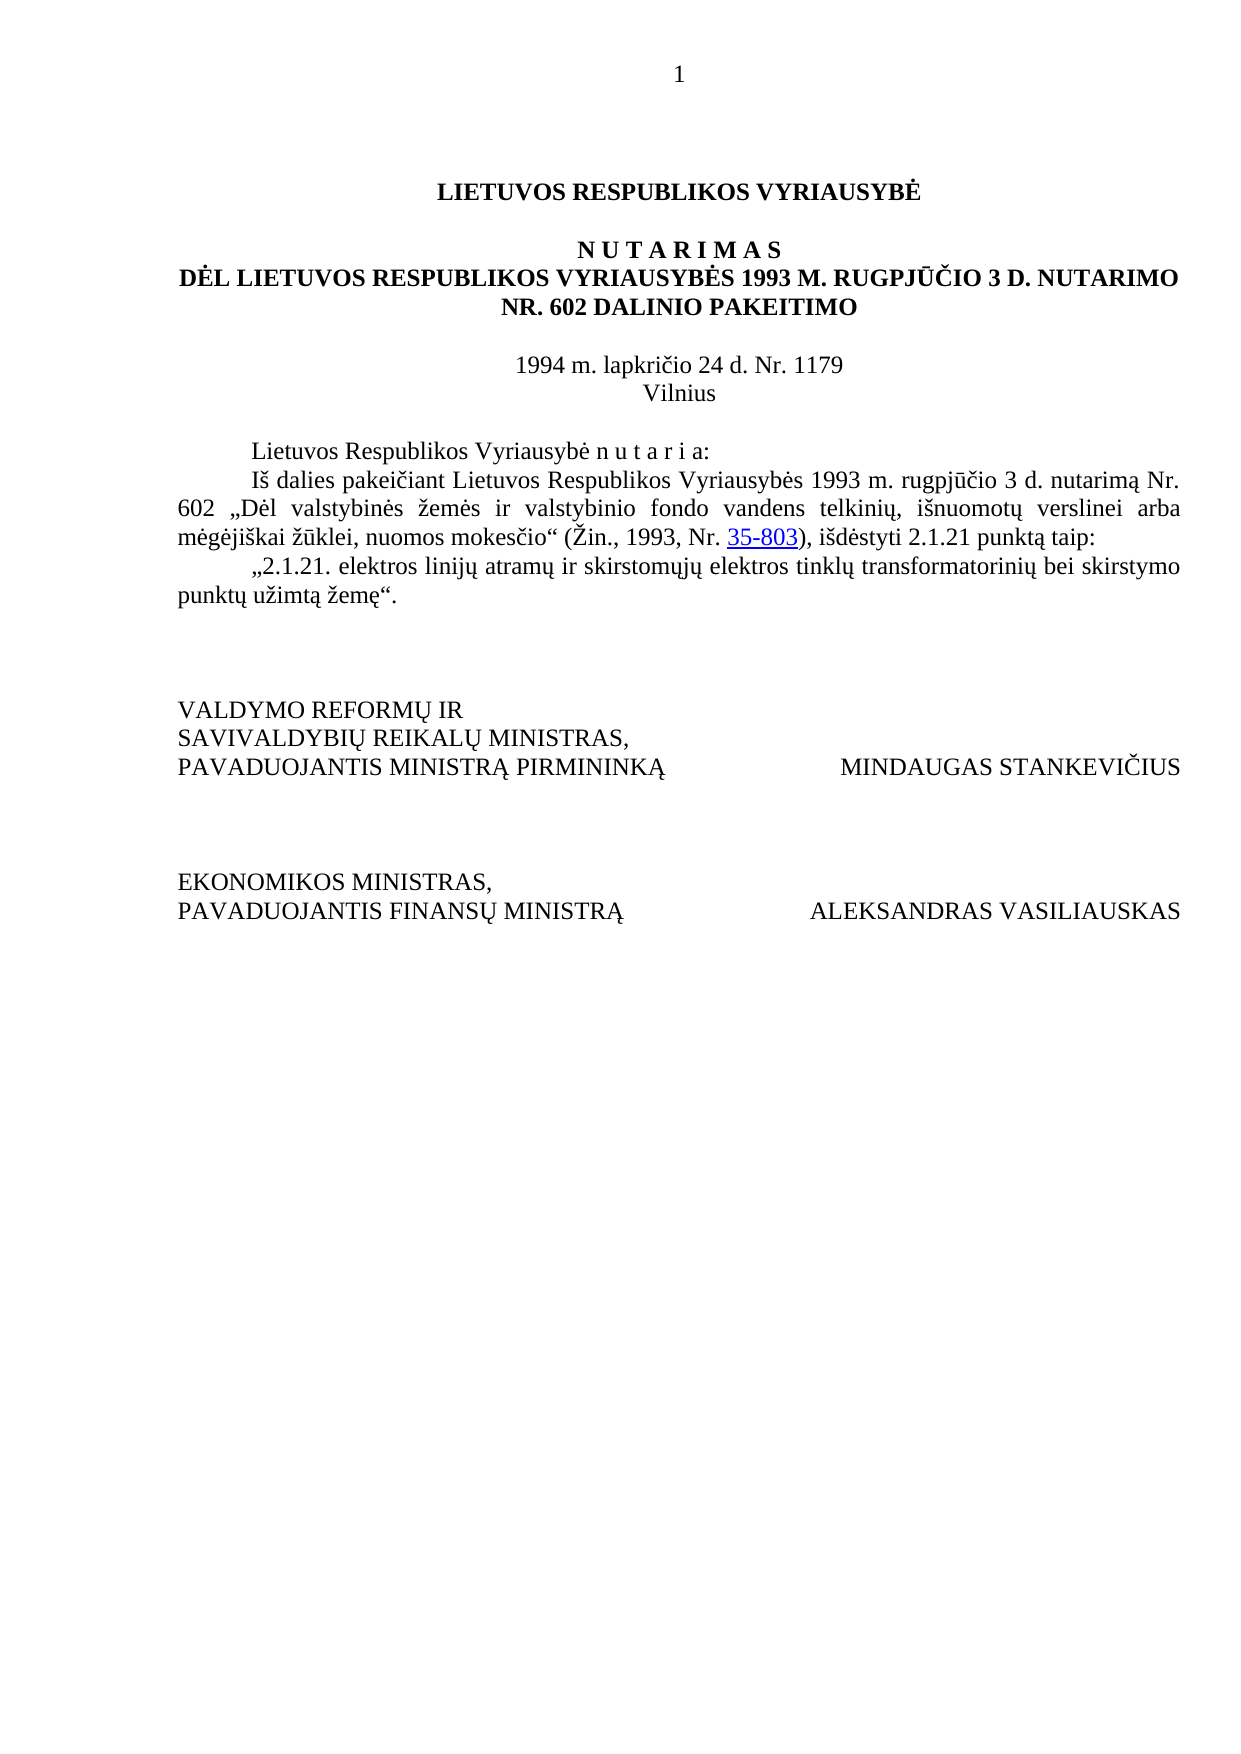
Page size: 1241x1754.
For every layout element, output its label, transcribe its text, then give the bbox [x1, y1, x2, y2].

text Vilnius [177, 378, 1181, 407]
text EKONOMIKOS MINISTRAS, [177, 867, 1181, 896]
text Lietuvos Respublikos Vyriausybė nutaria: [177, 436, 1181, 465]
text N U T A R I M A S [177, 235, 1181, 263]
text 1994 m. lapkričio 24 d. Nr. 1179 [177, 350, 1181, 378]
text „2.1.21. elektros linijų atramų ir skirstomųjų elektros tinklų transformatorinių bei skirstymo punktų užimtą žemę“. [177, 551, 1181, 608]
text SAVIVALDYBIŲ REIKALŲ MINISTRAS, [177, 723, 1181, 752]
text VALDYMO REFORMŲ IR [177, 695, 1181, 723]
text LIETUVOS RESPUBLIKOS VYRIAUSYBĖ [177, 177, 1181, 206]
text Iš dalies pakeičiant Lietuvos Respublikos Vyriausybės 1993 m. rugpjūčio 3 d. nutarimą Nr. 602 „Dėl valstybinės žemės ir valstybinio fondo vandens telkinių, išnuomotų verslinei arba mėgėjiškai žūklei, nuomos mokesčio“ (Žin., 1993, Nr. 35-803), išdėstyti 2.1.21 punktą taip: [177, 465, 1181, 551]
text PAVADUOJANTIS MINISTRĄ PIRMININKĄ MINDAUGAS STANKEVIČIUS [177, 752, 1181, 781]
text DĖL LIETUVOS RESPUBLIKOS VYRIAUSYBĖS 1993 M. RUGPJŪČIO 3 D. NUTARIMO NR. 602 DALINIO PAKEITIMO [177, 263, 1181, 321]
text PAVADUOJANTIS FINANSŲ MINISTRĄ ALEKSANDRAS VASILIAUSKAS [177, 896, 1181, 925]
